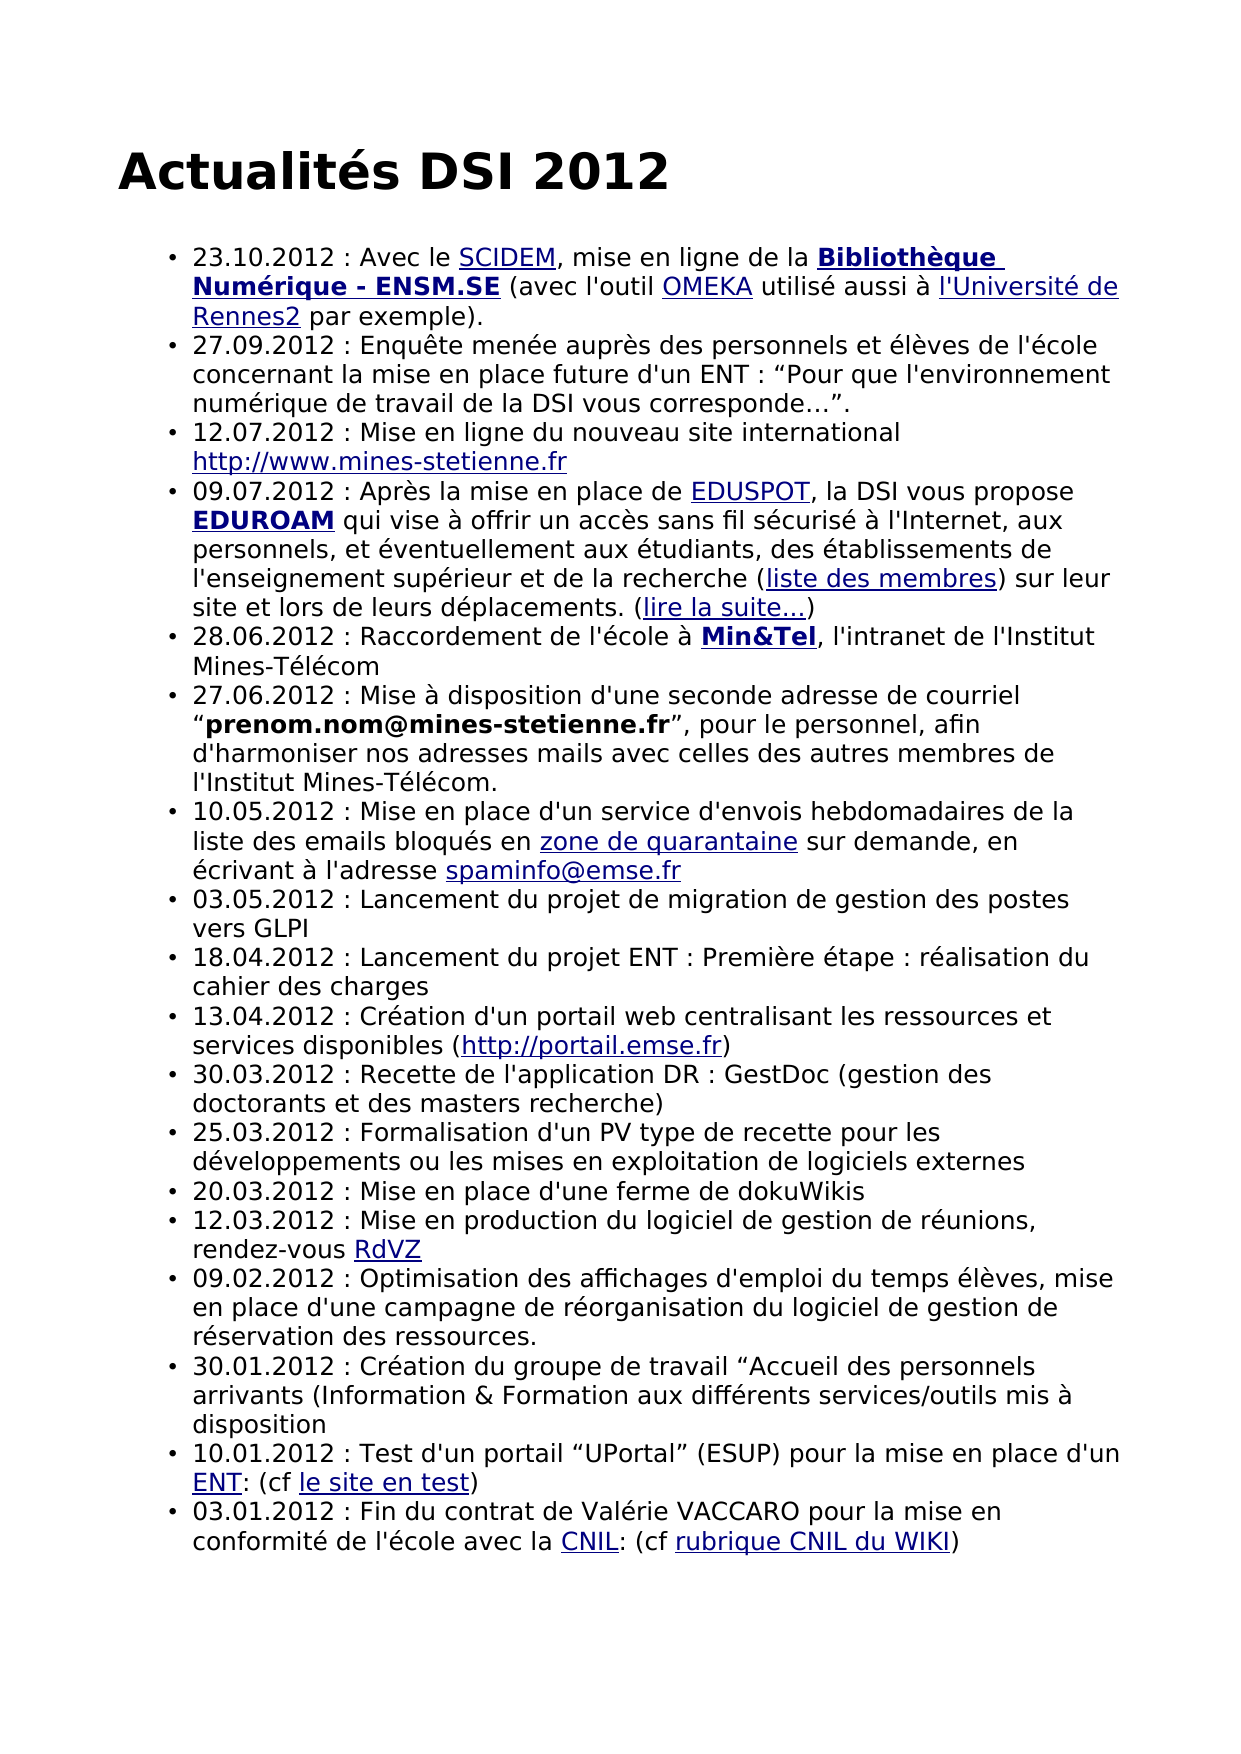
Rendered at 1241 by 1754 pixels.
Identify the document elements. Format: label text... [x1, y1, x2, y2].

list 27.09.2012 : Enquête menée auprès des personnels et élèves de l'école concernant la mise en place future d'un ENT : “Pour que l'environnement numérique de travail de la DSI vous corresponde…”. [177, 331, 1122, 418]
list 30.03.2012 : Recette de l'application DR : GestDoc (gestion des doctorants et des masters recherche) [177, 1060, 1122, 1118]
list 09.07.2012 : Après la mise en place de EDUSPOT, la DSI vous propose EDUROAM qui vise à offrir un accès sans fil sécurisé à l'Internet, aux personnels, et éventuellement aux étudiants, des établissements de l'enseignement supérieur et de la recherche (liste des membres) sur leur site et lors de leurs déplacements. (lire la suite...) [177, 477, 1122, 622]
list 10.01.2012 : Test d'un portail “UPortal” (ESUP) pour la mise en place d'un ENT: (cf le site en test) [177, 1439, 1122, 1497]
list 13.04.2012 : Création d'un portail web centralisant les ressources et services disponibles (http://portail.emse.fr) [177, 1002, 1122, 1060]
list 03.01.2012 : Fin du contrat de Valérie VACCARO pour la mise en conformité de l'école avec la CNIL: (cf rubrique CNIL du WIKI) [177, 1497, 1122, 1556]
list 18.04.2012 : Lancement du projet ENT : Première étape : réalisation du cahier des charges [177, 943, 1122, 1002]
list 09.02.2012 : Optimisation des affichages d'emploi du temps élèves, mise en place d'une campagne de réorganisation du logiciel de gestion de réservation des ressources. [177, 1264, 1122, 1352]
list 23.10.2012 : Avec le SCIDEM, mise en ligne de la Bibliothèque Numérique - ENSM.SE (avec l'outil OMEKA utilisé aussi à l'Université de Rennes2 par exemple). [177, 243, 1122, 331]
list 12.03.2012 : Mise en production du logiciel de gestion de réunions, rendez-vous RdVZ [177, 1206, 1122, 1264]
list 27.06.2012 : Mise à disposition d'une seconde adresse de courriel “prenom.nom@mines-stetienne.fr”, pour le personnel, afin d'harmoniser nos adresses mails avec celles des autres membres de l'Institut Mines-Télécom. [177, 681, 1122, 797]
subtitle Actualités DSI 2012 [118, 143, 1122, 201]
list 10.05.2012 : Mise en place d'un service d'envois hebdomadaires de la liste des emails bloqués en zone de quarantaine sur demande, en écrivant à l'adresse spaminfo@emse.fr [177, 797, 1122, 885]
list 30.01.2012 : Création du groupe de travail “Accueil des personnels arrivants (Information & Formation aux différents services/outils mis à disposition [177, 1352, 1122, 1439]
list 20.03.2012 : Mise en place d'une ferme de dokuWikis [177, 1177, 1122, 1206]
list 25.03.2012 : Formalisation d'un PV type de recette pour les développements ou les mises en exploitation de logiciels externes [177, 1118, 1122, 1177]
list 28.06.2012 : Raccordement de l'école à Min&Tel, l'intranet de l'Institut Mines-Télécom [177, 622, 1122, 681]
list 12.07.2012 : Mise en ligne du nouveau site international http://www.mines-stetienne.fr [177, 418, 1122, 477]
list 03.05.2012 : Lancement du projet de migration de gestion des postes vers GLPI [177, 885, 1122, 943]
